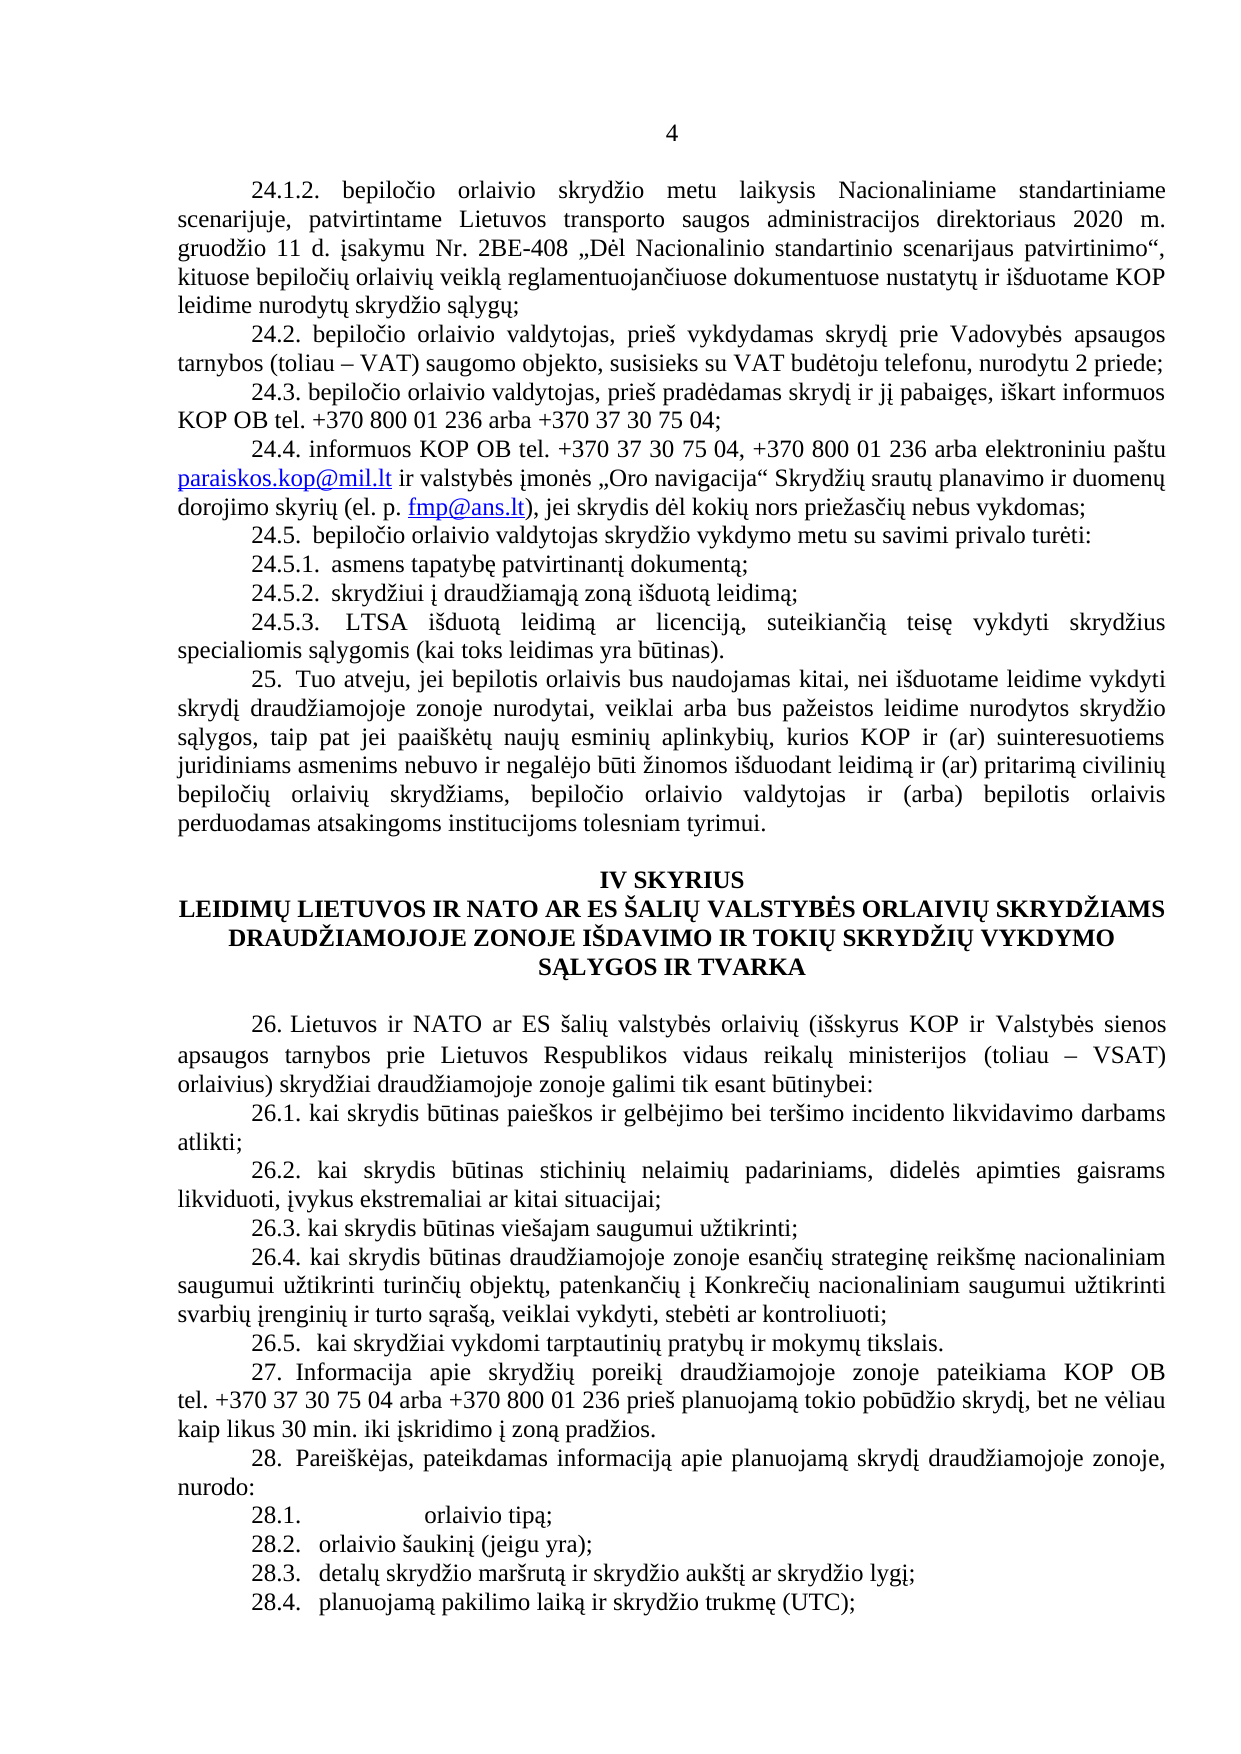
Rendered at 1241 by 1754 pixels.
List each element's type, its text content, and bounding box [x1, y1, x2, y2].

text 26.3. kai skrydis būtinas viešajam saugumui užtikrinti; [177, 1213, 1167, 1242]
text 26.1. kai skrydis būtinas paieškos ir gelbėjimo bei teršimo incidento likvidavimo darbams atlikti; [177, 1098, 1167, 1156]
text 27. Informacija apie skrydžių poreikį draudžiamojoje zonoje pateikiama KOP OB tel. +370 37 30 75 04 arba +370 800 01 236 prieš planuojamą tokio pobūdžio skrydį, bet ne vėliau kaip likus 30 min. iki įskridimo į zoną pradžios. [177, 1357, 1167, 1443]
text 26.2. kai skrydis būtinas stichinių nelaimių padariniams, didelės apimties gaisrams likviduoti, įvykus ekstremaliai ar kitai situacijai; [177, 1156, 1167, 1213]
text 24.5.3. LTSA išduotą leidimą ar licenciją, suteikiančią teisę vykdyti skrydžius specialiomis sąlygomis (kai toks leidimas yra būtinas). [177, 607, 1167, 664]
text 28.2. orlaivio šaukinį (jeigu yra); [177, 1529, 1167, 1558]
text 24.5.1. asmens tapatybę patvirtinantį dokumentą; [251, 549, 1167, 578]
text 24.5.2. skrydžiui į draudžiamąją zoną išduotą leidimą; [177, 578, 1167, 607]
text 26. Lietuvos ir NATO ar ES šalių valstybės orlaivių (išskyrus KOP ir Valstybės sienos apsaugos tarnybos prie Lietuvos Respublikos vidaus reikalų ministerijos (toliau – VSAT) orlaivius) skrydžiai draudžiamojoje zonoje galimi tik esant būtinybei: [177, 1009, 1167, 1098]
text LEIDIMŲ LIETUVOS IR NATO AR ES ŠALIŲ VALSTYBĖS ORLAIVIŲ SKRYDŽIAMS DRAUDŽIAMOJOJE ZONOJE IŠDAVIMO IR TOKIŲ SKRYDŽIŲ VYKDYMO SĄLYGOS IR TVARKA [177, 894, 1167, 981]
text 28. Pareiškėjas, pateikdamas informaciją apie planuojamą skrydį draudžiamojoje zonoje, nurodo: [177, 1443, 1167, 1501]
text 26.4. kai skrydis būtinas draudžiamojoje zonoje esančių strateginę reikšmę nacionaliniam saugumui užtikrinti turinčių objektų, patenkančių į Konkrečių nacionaliniam saugumui užtikrinti svarbių įrenginių ir turto sąrašą, veiklai vykdyti, stebėti ar kontroliuoti; [177, 1242, 1167, 1328]
text 24.1.2. bepiločio orlaivio skrydžio metu laikysis Nacionaliniame standartiniame scenarijuje, patvirtintame Lietuvos transporto saugos administracijos direktoriaus 2020 m. gruodžio 11 d. įsakymu Nr. 2BE-408 „Dėl Nacionalinio standartinio scenarijaus patvirtinimo“, kituose bepiločių orlaivių veiklą reglamentuojančiuose dokumentuose nustatytų ir išduotame KOP leidime nurodytų skrydžio sąlygų; [177, 176, 1167, 319]
text 28.4. planuojamą pakilimo laiką ir skrydžio trukmę (UTC); [177, 1587, 1167, 1616]
text 26.5. kai skrydžiai vykdomi tarptautinių pratybų ir mokymų tikslais. [177, 1328, 1167, 1357]
text 24.4. informuos KOP OB tel. +370 37 30 75 04, +370 800 01 236 arba elektroniniu paštu paraiskos.kop@mil.lt ir valstybės įmonės „Oro navigacija“ Skrydžių srautų planavimo ir duomenų dorojimo skyrių (el. p. fmp@ans.lt), jei skrydis dėl kokių nors priežasčių nebus vykdomas; [177, 434, 1167, 521]
text 28.1. orlaivio tipą; [251, 1501, 1167, 1529]
text IV SKYRIUS [177, 866, 1167, 894]
text 25. Tuo atveju, jei bepilotis orlaivis bus naudojamas kitai, nei išduotame leidime vykdyti skrydį draudžiamojoje zonoje nurodytai, veiklai arba bus pažeistos leidime nurodytos skrydžio sąlygos, taip pat jei paaiškėtų naujų esminių aplinkybių, kurios KOP ir (ar) suinteresuotiems juridiniams asmenims nebuvo ir negalėjo būti žinomos išduodant leidimą ir (ar) pritarimą civilinių bepiločių orlaivių skrydžiams, bepiločio orlaivio valdytojas ir (arba) bepilotis orlaivis perduodamas atsakingoms institucijoms tolesniam tyrimui. [177, 664, 1167, 837]
text 24.5. bepiločio orlaivio valdytojas skrydžio vykdymo metu su savimi privalo turėti: [177, 521, 1167, 549]
text 28.3. detalų skrydžio maršrutą ir skrydžio aukštį ar skrydžio lygį; [177, 1558, 1167, 1587]
text 24.3. bepiločio orlaivio valdytojas, prieš pradėdamas skrydį ir jį pabaigęs, iškart informuos KOP OB tel. +370 800 01 236 arba +370 37 30 75 04; [177, 377, 1167, 434]
text 24.2. bepiločio orlaivio valdytojas, prieš vykdydamas skrydį prie Vadovybės apsaugos tarnybos (toliau – VAT) saugomo objekto, susisieks su VAT budėtoju telefonu, nurodytu 2 priede; [177, 319, 1167, 377]
